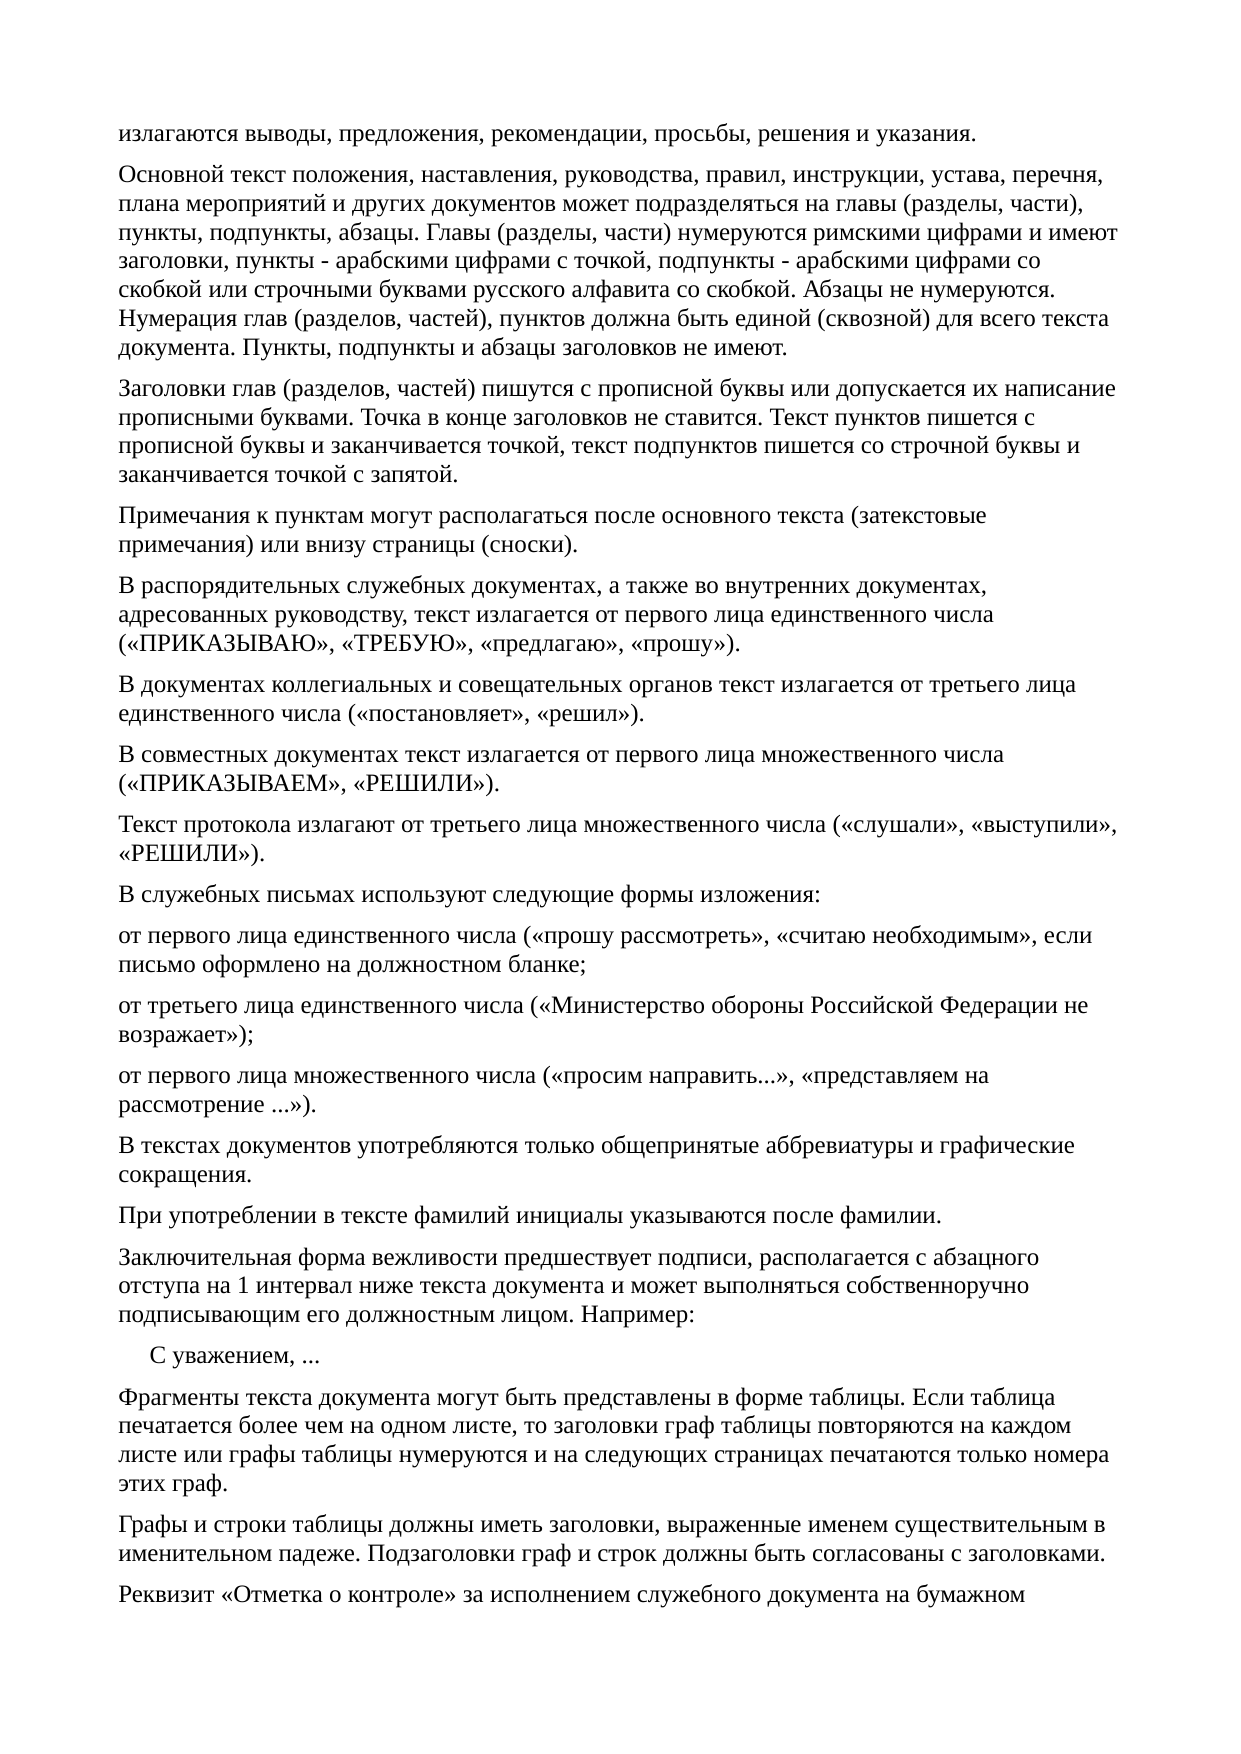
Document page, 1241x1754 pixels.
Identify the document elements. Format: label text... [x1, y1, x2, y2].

text от первого лица единственного числа («прошу рассмотреть», «считаю необходимым», если письмо оформлено на должностном бланке; [118, 921, 1122, 978]
text С уважением, ... [118, 1341, 1122, 1369]
text Текст протокола излагают от третьего лица множественного числа («слушали», «выступили», «РЕШИЛИ»). [118, 809, 1122, 867]
text Реквизит «Отметка о контроле» за исполнением служебного документа на бумажном [118, 1579, 1122, 1608]
text Фрагменты текста документа могут быть представлены в форме таблицы. Если таблица печатается более чем на одном листе, то заголовки граф таблицы повторяются на каждом листе или графы таблицы нумеруются и на следующих страницах печатаются только номера этих граф. [118, 1382, 1122, 1497]
text В текстах документов употребляются только общепринятые аббревиатуры и графические сокращения. [118, 1131, 1122, 1188]
text излагаются выводы, предложения, рекомендации, просьбы, решения и указания. [118, 118, 1122, 147]
text В служебных письмах используют следующие формы изложения: [118, 879, 1122, 908]
text Примечания к пунктам могут располагаться после основного текста (затекстовые примечания) или внизу страницы (сноски). [118, 501, 1122, 558]
text Основной текст положения, наставления, руководства, правил, инструкции, устава, перечня, плана мероприятий и других документов может подразделяться на главы (разделы, части), пункты, подпункты, абзацы. Главы (разделы, части) нумеруются римскими цифрами и имеют заголовки, пункты - арабскими цифрами с точкой, подпункты - арабскими цифрами со скобкой или строчными буквами русского алфавита со скобкой. Абзацы не нумеруются. Нумерация глав (разделов, частей), пунктов должна быть единой (сквозной) для всего текста документа. Пункты, подпункты и абзацы заголовков не имеют. [118, 159, 1122, 361]
text от первого лица множественного числа («просим направить...», «представляем на рассмотрение ...»). [118, 1061, 1122, 1118]
text В совместных документах текст излагается от первого лица множественного числа («ПРИКАЗЫВАЕМ», «РЕШИЛИ»). [118, 739, 1122, 797]
text Заголовки глав (разделов, частей) пишутся с прописной буквы или допускается их написание прописными буквами. Точка в конце заголовков не ставится. Текст пунктов пишется с прописной буквы и заканчивается точкой, текст подпунктов пишется со строчной буквы и заканчивается точкой с запятой. [118, 373, 1122, 488]
text В документах коллегиальных и совещательных органов текст излагается от третьего лица единственного числа («постановляет», «решил»). [118, 669, 1122, 727]
text При употреблении в тексте фамилий инициалы указываются после фамилии. [118, 1201, 1122, 1229]
text Заключительная форма вежливости предшествует подписи, располагается с абзацного отступа на 1 интервал ниже текста документа и может выполняться собственноручно подписывающим его должностным лицом. Например: [118, 1242, 1122, 1328]
text В распорядительных служебных документах, а также во внутренних документах, адресованных руководству, текст излагается от первого лица единственного числа («ПРИКАЗЫВАЮ», «ТРЕБУЮ», «предлагаю», «прошу»). [118, 571, 1122, 657]
text Графы и строки таблицы должны иметь заголовки, выраженные именем существительным в именительном падеже. Подзаголовки граф и строк должны быть согласованы с заголовками. [118, 1509, 1122, 1567]
text от третьего лица единственного числа («Министерство обороны Российской Федерации не возражает»); [118, 991, 1122, 1048]
